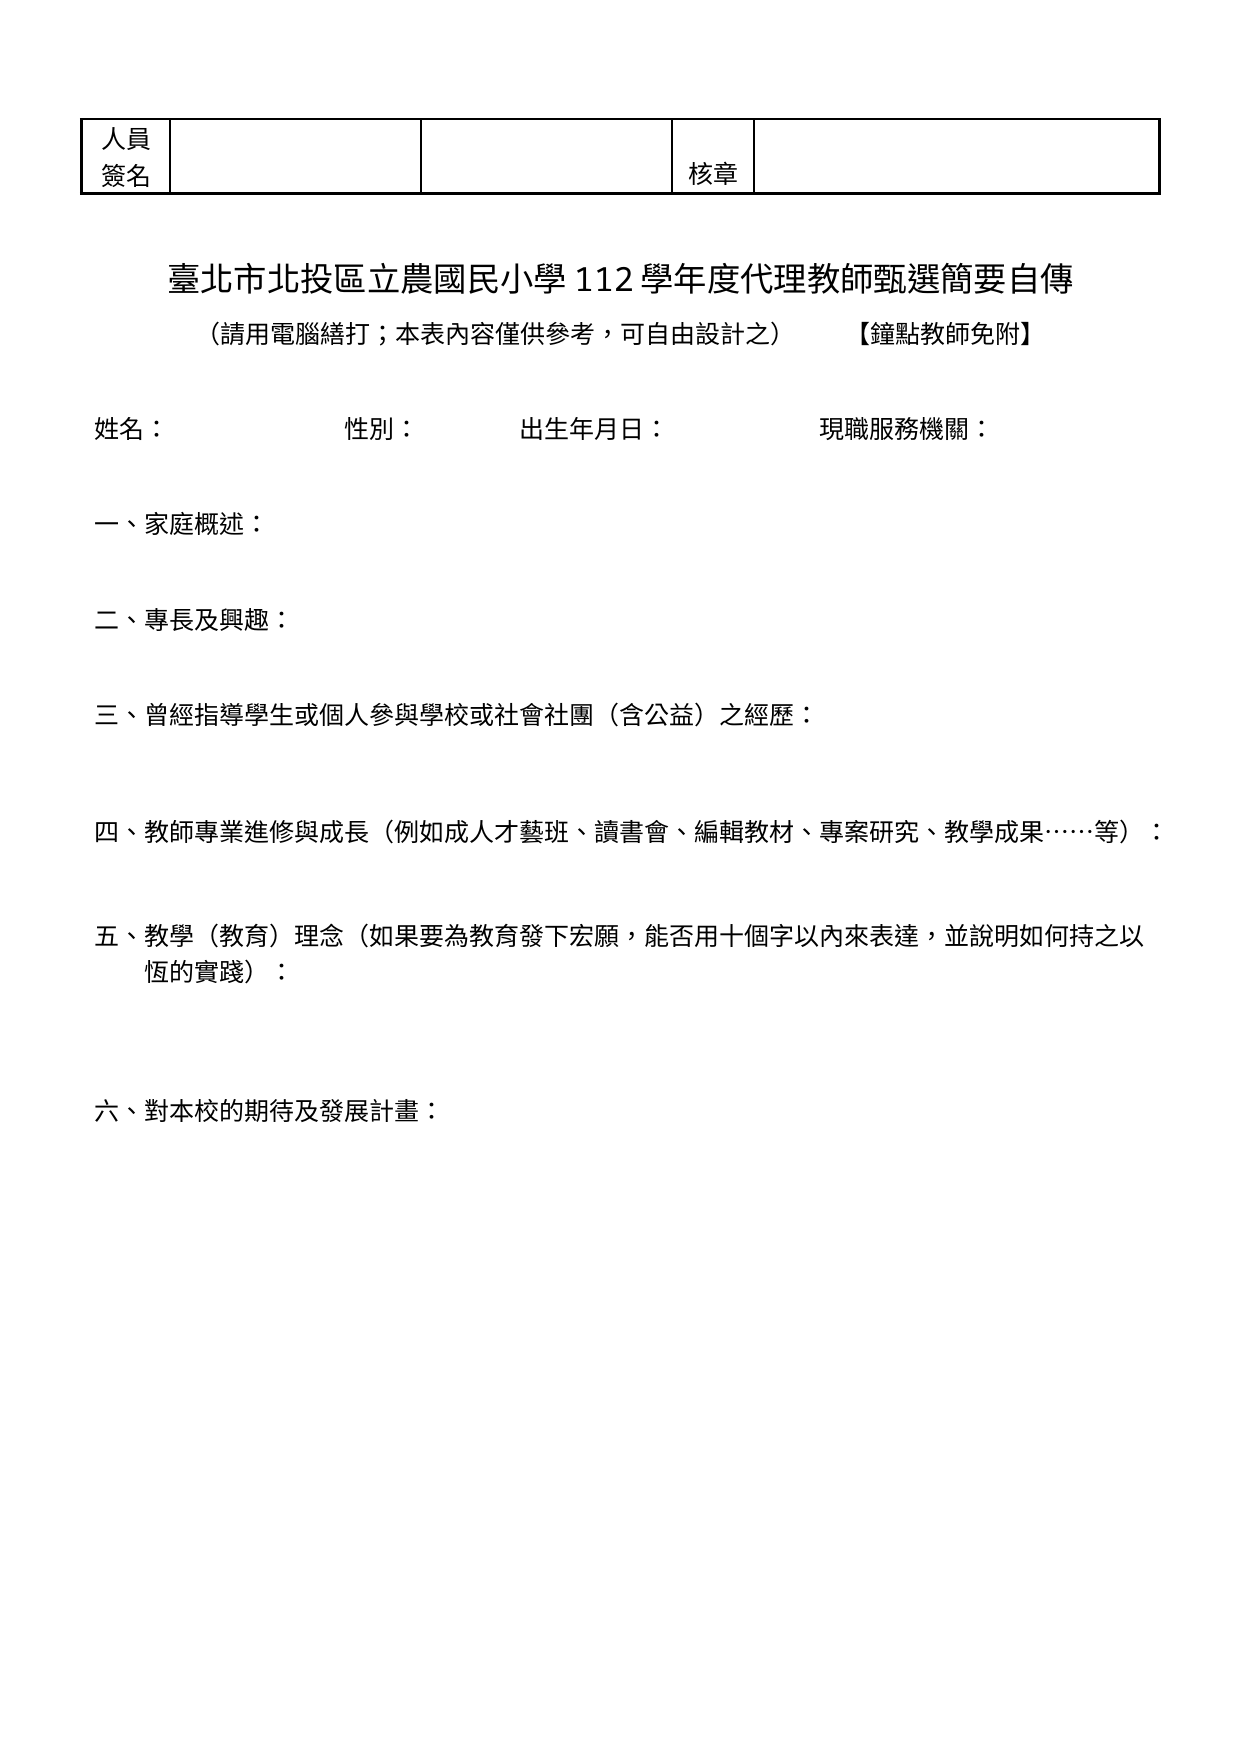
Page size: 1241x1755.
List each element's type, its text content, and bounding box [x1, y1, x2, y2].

table_cell 核章 [673, 120, 753, 192]
text 姓名： 性別： 出生年月日： 現職服務機關： [94, 409, 1146, 446]
text 五、教學（教育）理念（如果要為教育發下宏願，能否用十個字以內來表達，並說明如何持之以恆的實踐）： [94, 917, 1146, 989]
text 一、家庭概述： [94, 505, 1146, 541]
text 三、曾經指導學生或個人參與學校或社會社團（含公益）之經歷： [94, 695, 1146, 732]
table_cell [422, 120, 671, 192]
text 六、對本校的期待及發展計畫： [94, 1091, 1146, 1128]
text （請用電腦繕打；本表內容僅供參考，可自由設計之） 【鐘點教師免附】 [94, 314, 1146, 350]
table_cell [755, 120, 1158, 192]
text 二、專長及興趣： [94, 600, 1146, 636]
table_cell 人員 簽名 [83, 120, 169, 192]
table_cell [171, 120, 420, 192]
text 四、教師專業進修與成長（例如成人才藝班、讀書會、編輯教材、專案研究、教學成果……等）： [94, 812, 1146, 848]
text 臺北市北投區立農國民小學112學年度代理教師甄選簡要自傳 [94, 253, 1146, 302]
